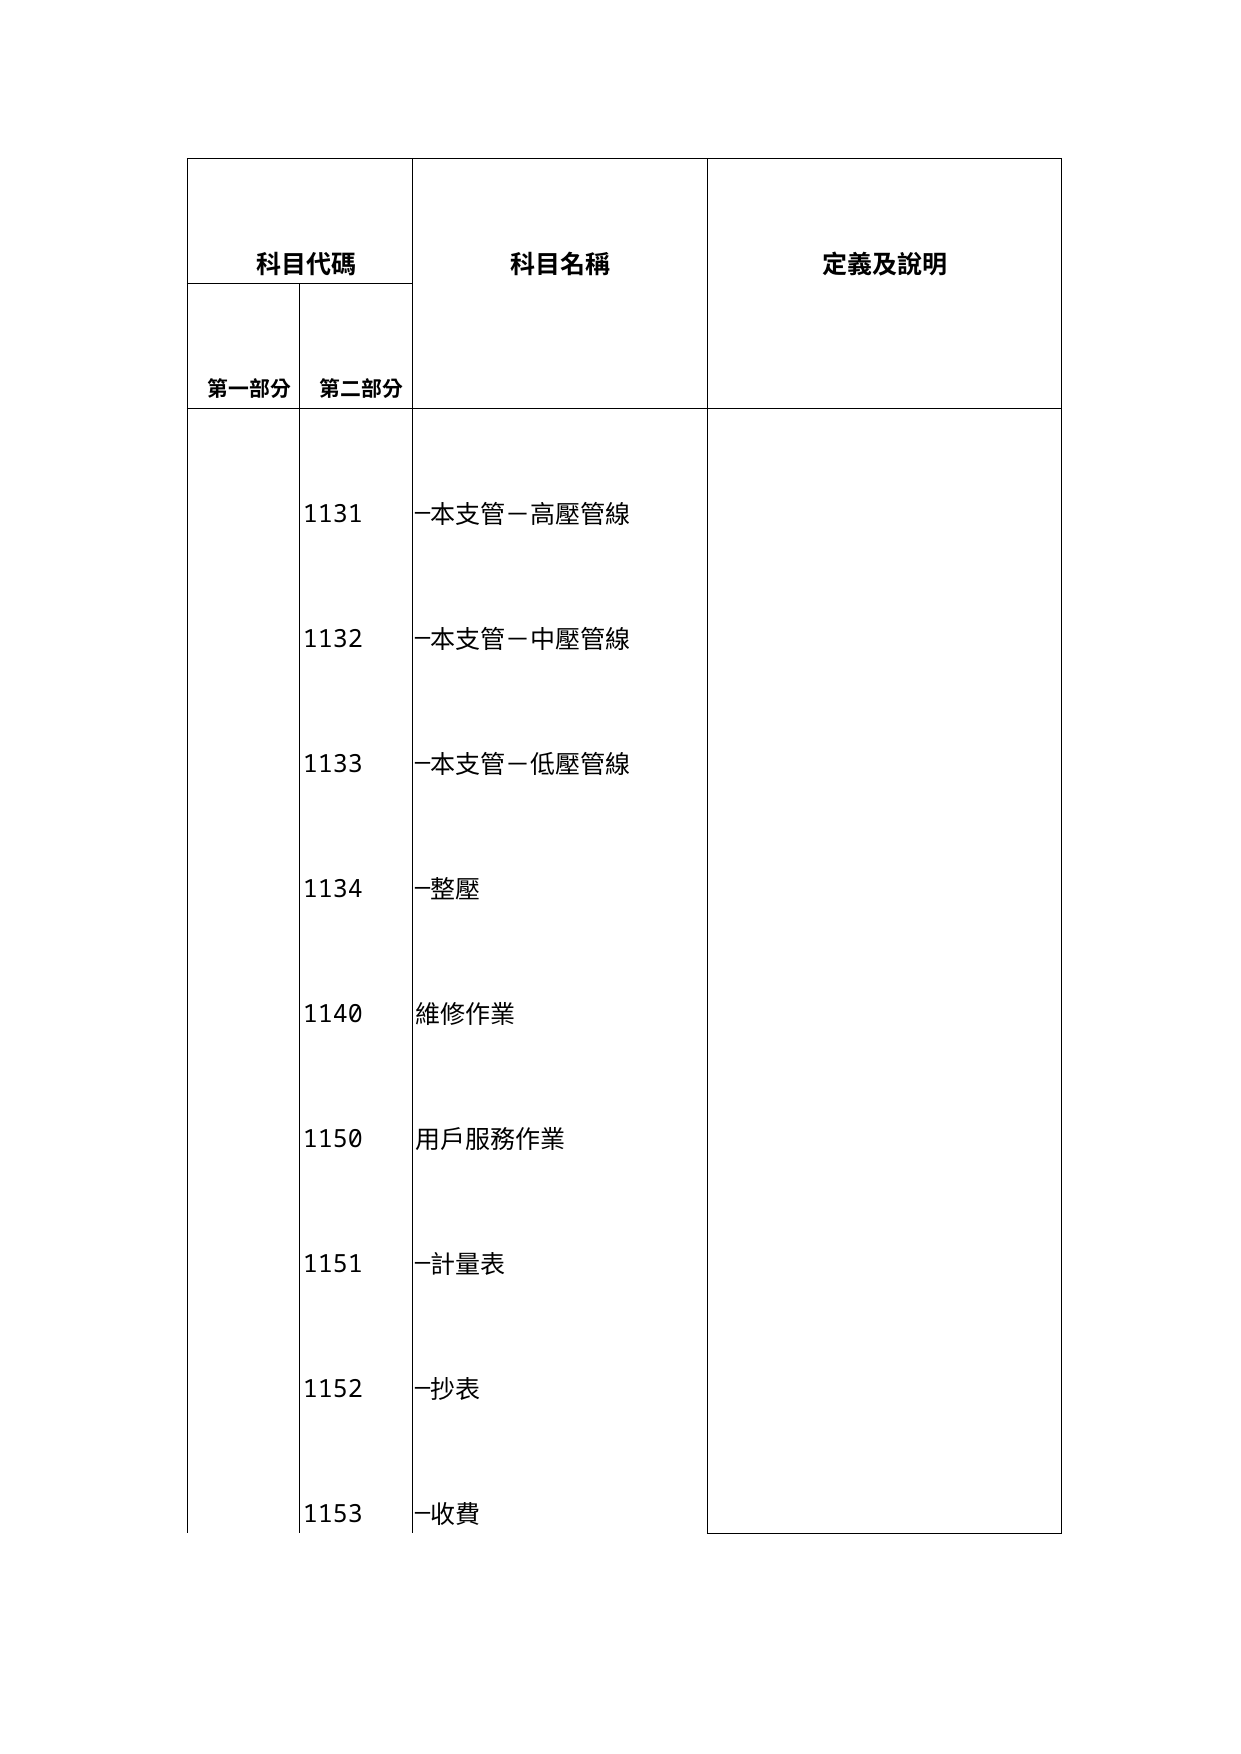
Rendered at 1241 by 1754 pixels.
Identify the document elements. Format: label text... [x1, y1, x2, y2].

table_cell 1133 [300, 658, 412, 783]
table_cell [188, 409, 299, 533]
table_cell 1150 [300, 1033, 412, 1158]
table_cell ─本支管－中壓管線 [413, 533, 707, 658]
table_header 科目代碼 [188, 159, 412, 283]
table_cell ─收費 [413, 1408, 707, 1533]
table_cell [188, 1033, 299, 1158]
table_header 科目名稱 [413, 159, 707, 283]
table_cell 1140 [300, 908, 412, 1033]
table_cell 1132 [300, 533, 412, 658]
table_cell 用戶服務作業 [413, 1033, 707, 1158]
table_cell [188, 1158, 299, 1283]
table_cell ─整壓 [413, 783, 707, 908]
table_cell 1152 [300, 1283, 412, 1408]
table_cell [188, 533, 299, 658]
table_cell 1153 [300, 1408, 412, 1533]
table_cell [708, 283, 1061, 408]
table_cell 1134 [300, 783, 412, 908]
table_cell [188, 908, 299, 1033]
table_cell 1131 [300, 409, 412, 533]
table_cell [188, 1408, 299, 1533]
table_cell 第二部分 [300, 284, 412, 408]
table_header 定義及說明 [708, 159, 1061, 283]
table_cell ─本支管－低壓管線 [413, 658, 707, 783]
table_cell 第一部分 [188, 284, 299, 408]
table_cell ─本支管－高壓管線 [413, 409, 707, 533]
table_cell ─計量表 [413, 1158, 707, 1283]
table_cell [708, 409, 1061, 1533]
table_cell [188, 1283, 299, 1408]
table_cell [413, 283, 707, 408]
table_cell [188, 783, 299, 908]
table_cell [188, 658, 299, 783]
table_cell 維修作業 [413, 908, 707, 1033]
table_cell ─抄表 [413, 1283, 707, 1408]
table_cell 1151 [300, 1158, 412, 1283]
